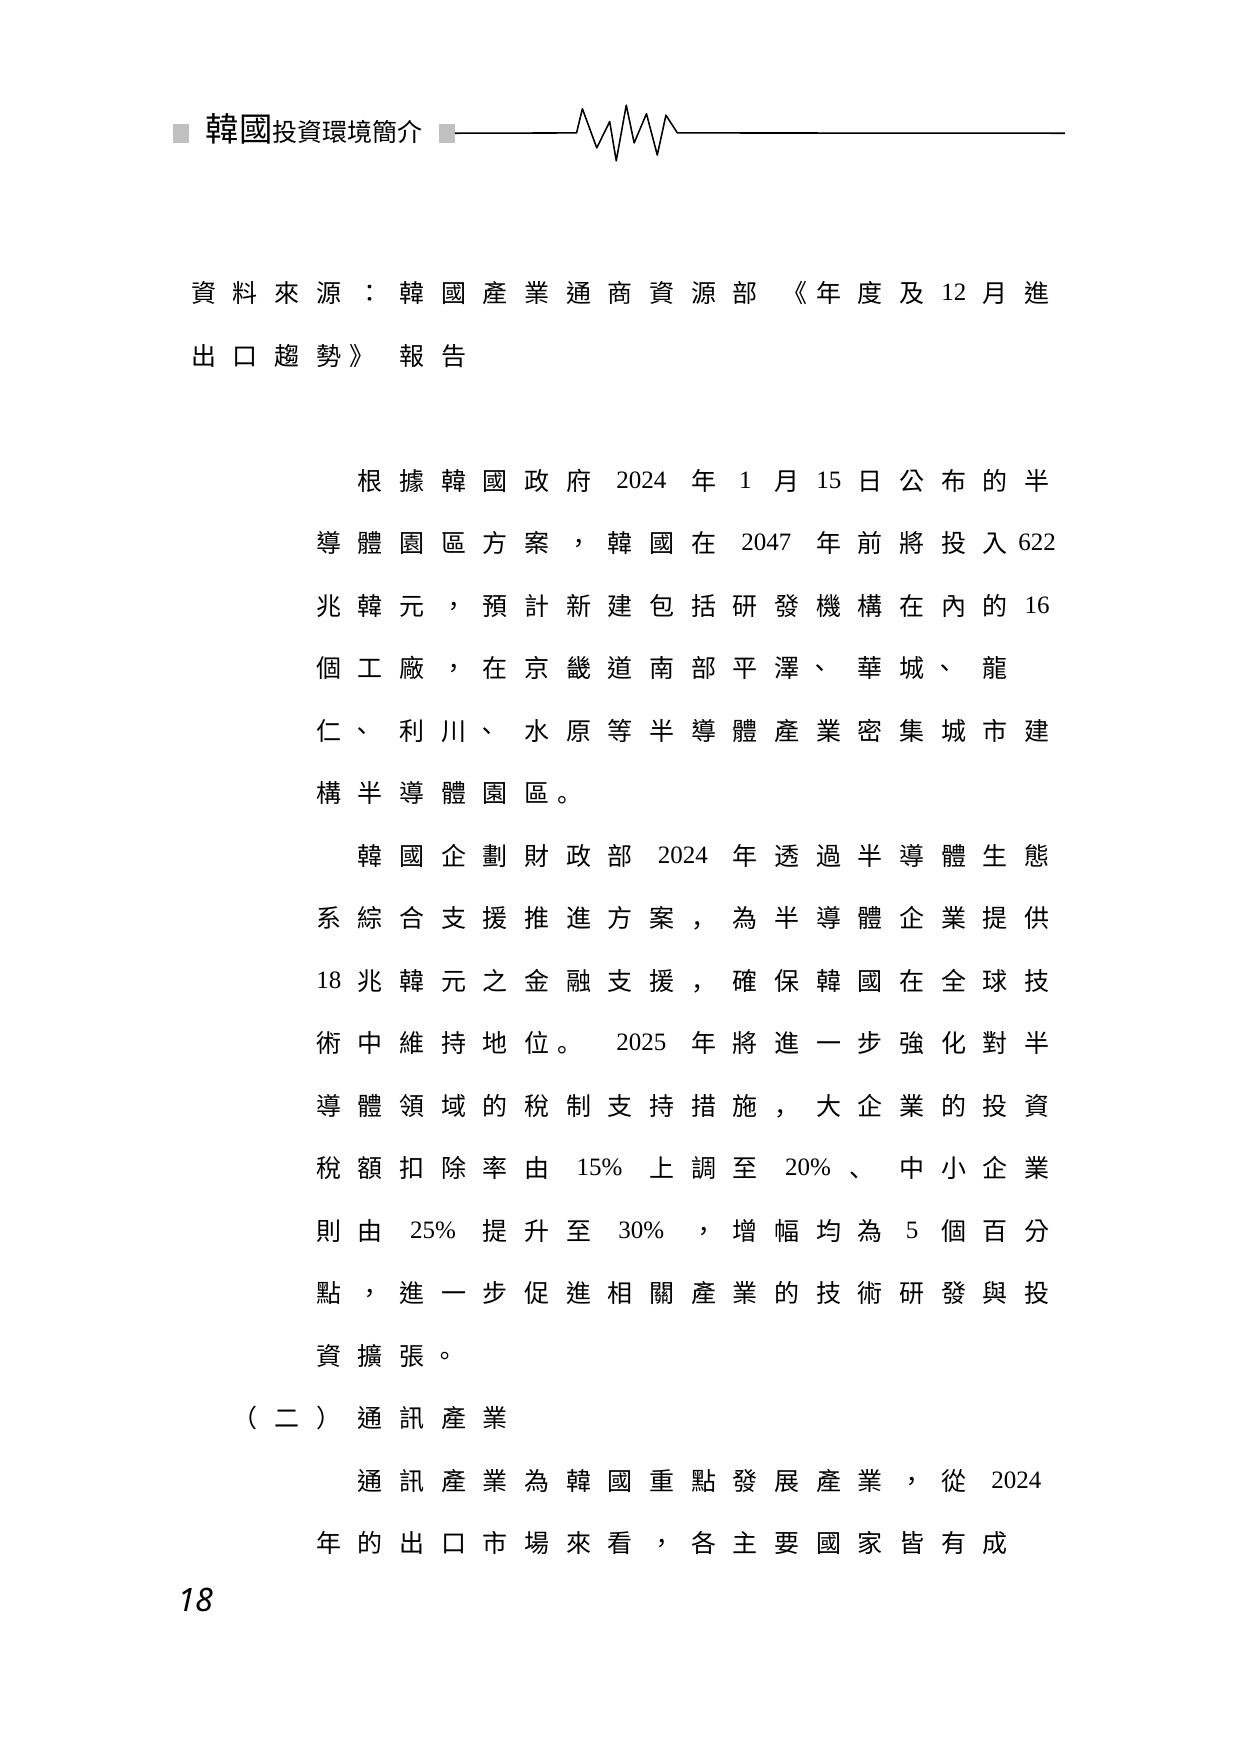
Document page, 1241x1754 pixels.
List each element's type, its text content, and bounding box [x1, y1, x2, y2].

text 通訊產業為韓國重點發展產業，從2024年的出口市場來看，各主要國家皆有成 [281, 1438, 1058, 1563]
text 韓國企劃財政部2024年透過半導體生態系綜合支援推進方案，為半導體企業提供18兆韓元之金融支援，確保韓國在全球技術中維持地位。2025年將進一步強化對半導體領域的稅制支持措施，大企業的投資稅額扣除率由15%上調至20%、中小企業則由25%提升至30%，增幅均為5個百分點，進一步促進相關產業的技術研發與投資擴張。 [281, 813, 1058, 1375]
text 資料來源：韓國產業通商資源部《年度及12月進出口趨勢》報告 [183, 250, 1058, 375]
text 根據韓國政府2024年1月15日公布的半導體園區方案，韓國在2047年前將投入622兆韓元，預計新建包括研發機構在內的16個工廠，在京畿道南部平澤、華城、龍仁、利川、水原等半導體產業密集城市建構半導體園區。 [281, 438, 1058, 813]
text （二）通訊產業 [207, 1375, 1058, 1438]
